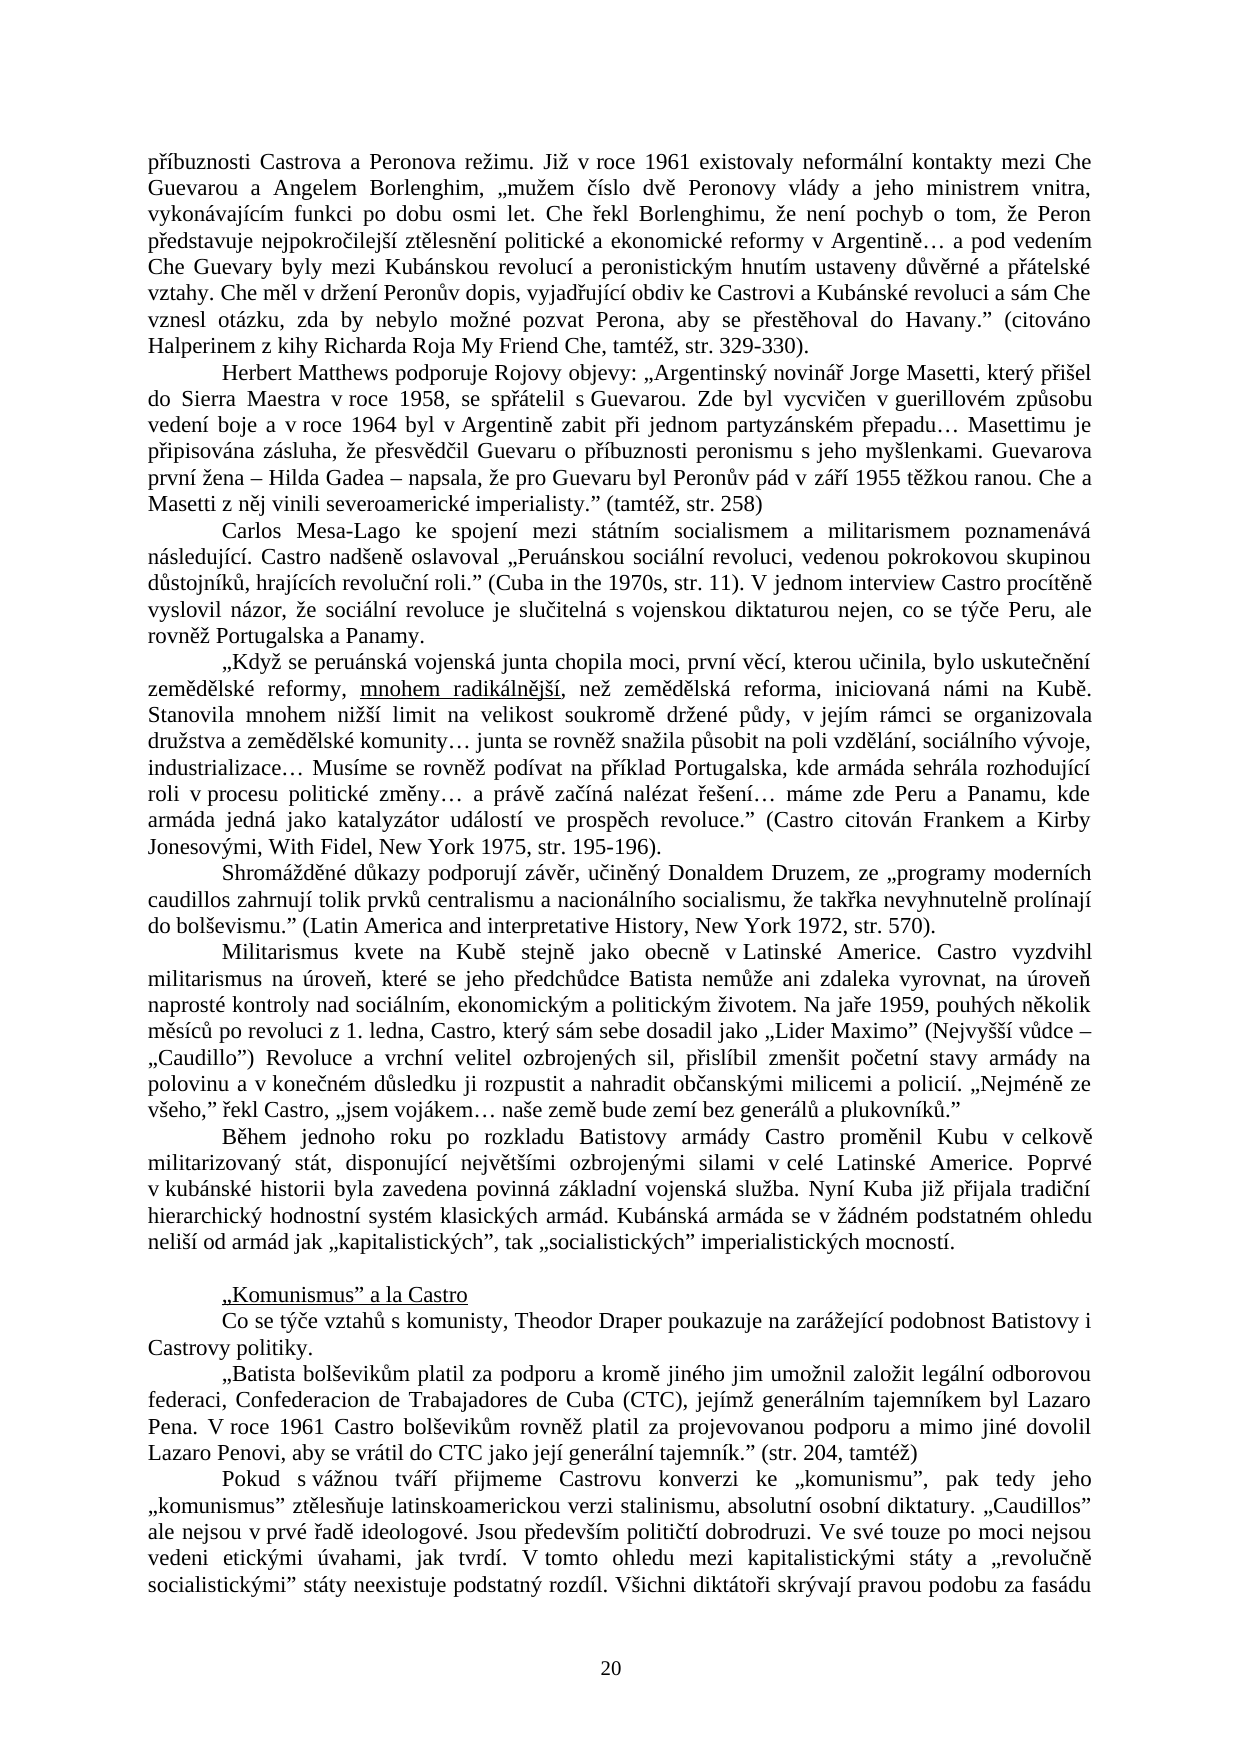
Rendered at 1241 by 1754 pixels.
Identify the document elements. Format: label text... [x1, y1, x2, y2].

text Pokud s vážnou tváří přijmeme Castrovu konverzi ke „komunismu”, pak tedy jeho „komunismus” ztělesňuje latinskoamerickou verzi stalinismu, absolutní osobní diktatury. „Caudillos” ale nejsou v prvé řadě ideologové. Jsou především političtí dobrodruzi. Ve své touze po moci nejsou vedeni etickými úvahami, jak tvrdí. V tomto ohledu mezi kapitalistickými státy a „revolučně socialistickými” státy neexistuje podstatný rozdíl. Všichni diktátoři skrývají pravou podobu za fasádu [148, 1465, 1092, 1597]
text „Když se peruánská vojenská junta chopila moci, první věcí, kterou učinila, bylo uskutečnění zemědělské reformy, mnohem radikálnější, než zemědělská reforma, iniciovaná námi na Kubě. Stanovila mnohem nižší limit na velikost soukromě držené půdy, v jejím rámci se organizovala družstva a zemědělské komunity… junta se rovněž snažila působit na poli vzdělání, sociálního vývoje, industrializace… Musíme se rovněž podívat na příklad Portugalska, kde armáda sehrála rozhodující roli v procesu politické změny… a právě začíná nalézat řešení… máme zde Peru a Panamu, kde armáda jedná jako katalyzátor událostí ve prospěch revoluce.” (Castro citován Frankem a Kirby Jonesovými, With Fidel, New York 1975, str. 195-196). [148, 648, 1092, 859]
text Během jednoho roku po rozkladu Batistovy armády Castro proměnil Kubu v celkově militarizovaný stát, disponující největšími ozbrojenými silami v celé Latinské Americe. Poprvé v kubánské historii byla zavedena povinná základní vojenská služba. Nyní Kuba již přijala tradiční hierarchický hodnostní systém klasických armád. Kubánská armáda se v žádném podstatném ohledu neliší od armád jak „kapitalistických”, tak „socialistických” imperialistických mocností. [148, 1123, 1092, 1254]
text Herbert Matthews podporuje Rojovy objevy: „Argentinský novinář Jorge Masetti, který přišel do Sierra Maestra v roce 1958, se spřátelil s Guevarou. Zde byl vycvičen v guerillovém způsobu vedení boje a v roce 1964 byl v Argentině zabit při jednom partyzánském přepadu… Masettimu je připisována zásluha, že přesvědčil Guevaru o příbuznosti peronismu s jeho myšlenkami. Guevarova první žena – Hilda Gadea – napsala, že pro Guevaru byl Peronův pád v září 1955 těžkou ranou. Che a Masetti z něj vinili severoamerické imperialisty.” (tamtéž, str. 258) [148, 358, 1092, 517]
text Shromážděné důkazy podporují závěr, učiněný Donaldem Druzem, ze „programy moderních caudillos zahrnují tolik prvků centralismu a nacionálního socialismu, že takřka nevyhnutelně prolínají do bolševismu.” (Latin America and interpretative History, New York 1972, str. 570). [148, 859, 1092, 938]
text Carlos Mesa-Lago ke spojení mezi státním socialismem a militarismem poznamenává následující. Castro nadšeně oslavoval „Peruánskou sociální revoluci, vedenou pokrokovou skupinou důstojníků, hrajících revoluční roli.” (Cuba in the 1970s, str. 11). V jednom interview Castro procítěně vyslovil názor, že sociální revoluce je slučitelná s vojenskou diktaturou nejen, co se týče Peru, ale rovněž Portugalska a Panamy. [148, 517, 1092, 648]
text „Batista bolševikům platil za podporu a kromě jiného jim umožnil založit legální odborovou federaci, Confederacion de Trabajadores de Cuba (CTC), jejímž generálním tajemníkem byl Lazaro Pena. V roce 1961 Castro bolševikům rovněž platil za projevovanou podporu a mimo jiné dovolil Lazaro Penovi, aby se vrátil do CTC jako její generální tajemník.” (str. 204, tamtéž) [148, 1360, 1092, 1465]
text Militarismus kvete na Kubě stejně jako obecně v Latinské Americe. Castro vyzdvihl militarismus na úroveň, které se jeho předchůdce Batista nemůže ani zdaleka vyrovnat, na úroveň naprosté kontroly nad sociálním, ekonomickým a politickým životem. Na jaře 1959, pouhých několik měsíců po revoluci z 1. ledna, Castro, který sám sebe dosadil jako „Lider Maximo” (Nejvyšší vůdce – „Caudillo”) Revoluce a vrchní velitel ozbrojených sil, přislíbil zmenšit početní stavy armády na polovinu a v konečném důsledku ji rozpustit a nahradit občanskými milicemi a policií. „Nejméně ze všeho,” řekl Castro, „jsem vojákem… naše země bude zemí bez generálů a plukovníků.” [148, 938, 1092, 1123]
text příbuznosti Castrova a Peronova režimu. Již v roce 1961 existovaly neformální kontakty mezi Che Guevarou a Angelem Borlenghim, „mužem číslo dvě Peronovy vlády a jeho ministrem vnitra, vykonávajícím funkci po dobu osmi let. Che řekl Borlenghimu, že není pochyb o tom, že Peron představuje nejpokročilejší ztělesnění politické a ekonomické reformy v Argentině… a pod vedením Che Guevary byly mezi Kubánskou revolucí a peronistickým hnutím ustaveny důvěrné a přátelské vztahy. Che měl v držení Peronův dopis, vyjadřující obdiv ke Castrovi a Kubánské revoluci a sám Che vznesl otázku, zda by nebylo možné pozvat Perona, aby se přestěhoval do Havany.” (citováno Halperinem z kihy Richarda Roja My Friend Che, tamtéž, str. 329-330). [148, 148, 1092, 358]
text Co se týče vztahů s komunisty, Theodor Draper poukazuje na zarážející podobnost Batistovy i Castrovy politiky. [148, 1307, 1092, 1360]
text „Komunismus” a la Castro [148, 1281, 1092, 1307]
